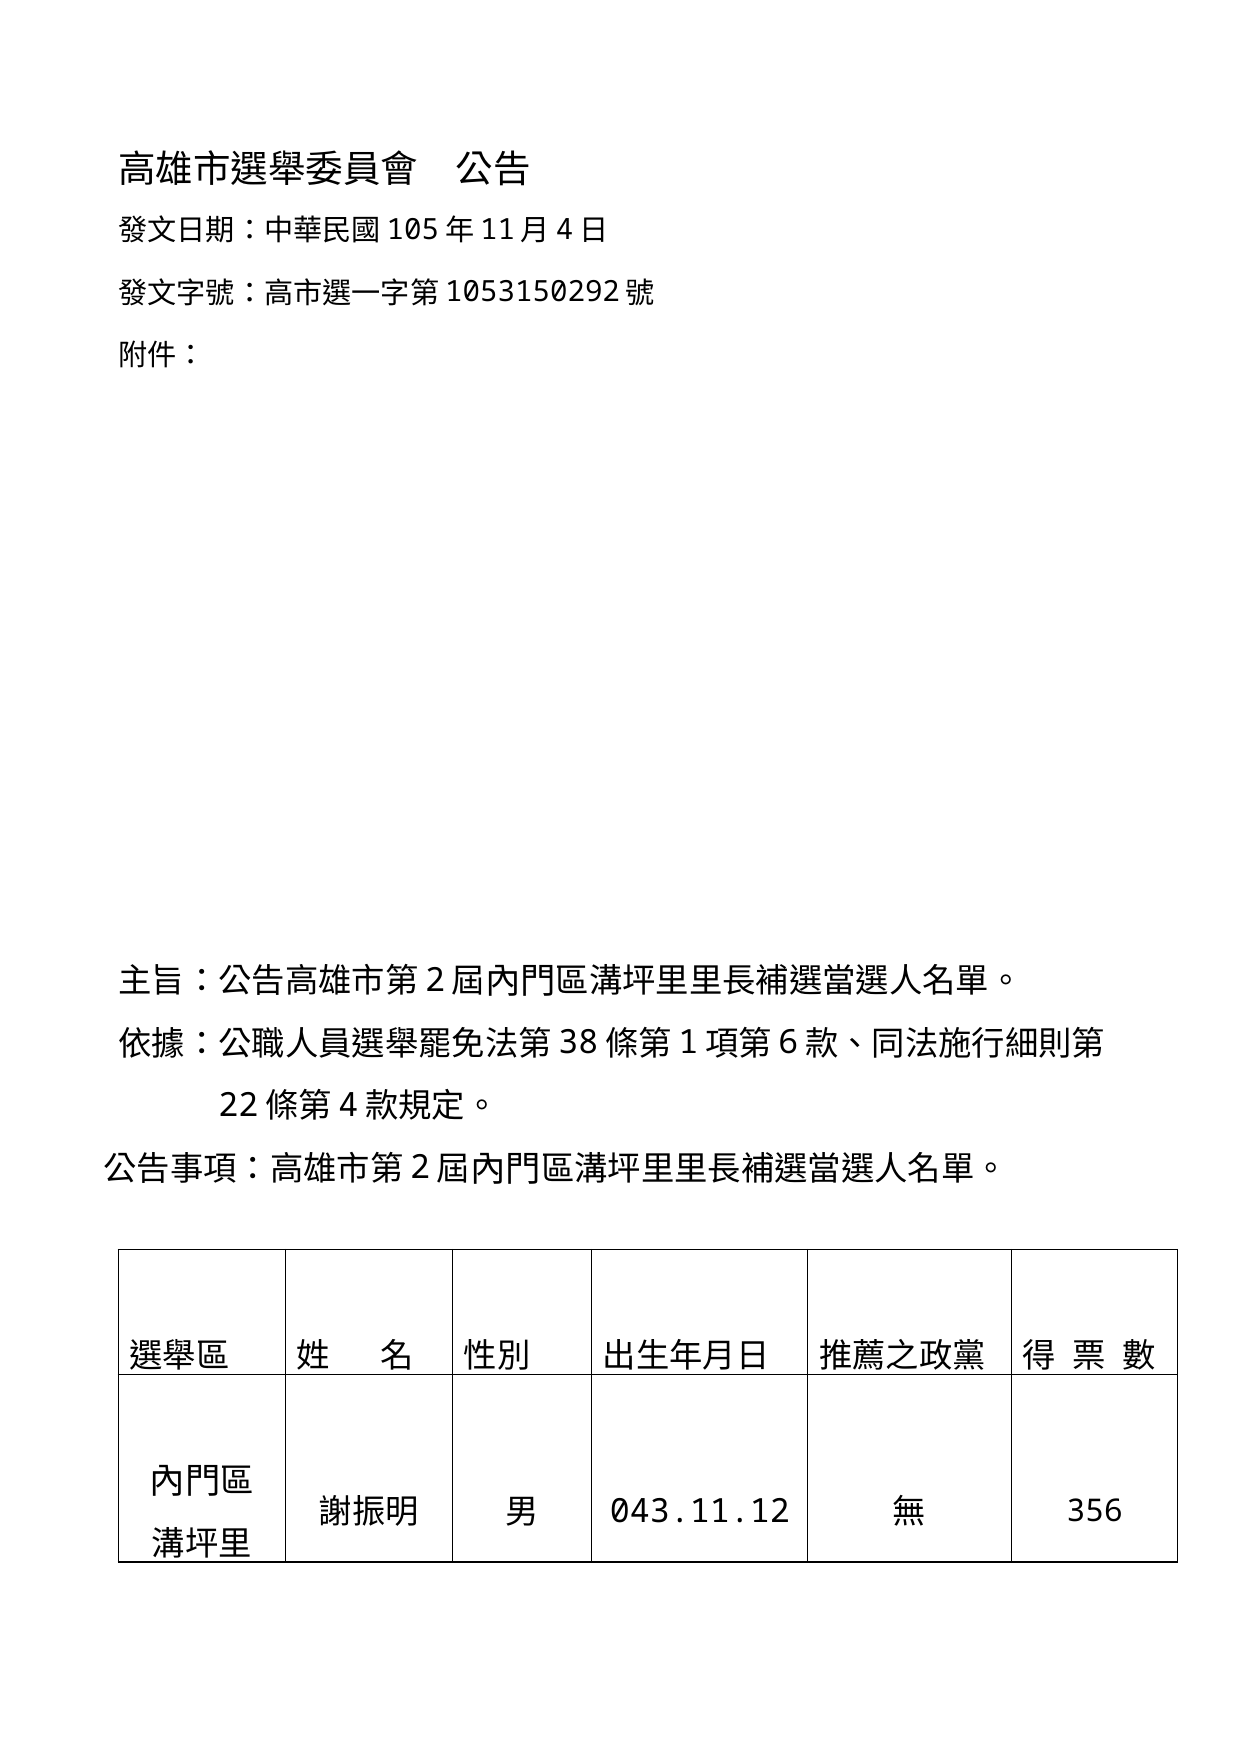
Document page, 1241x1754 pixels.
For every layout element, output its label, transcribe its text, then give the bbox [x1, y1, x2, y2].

table_header 得 票 數 [1012, 1250, 1177, 1374]
table_cell 謝振明 [286, 1375, 452, 1561]
table_cell 043.11.12 [592, 1375, 807, 1561]
table_cell 356 [1012, 1375, 1177, 1561]
table_header 姓 名 [286, 1250, 452, 1374]
table_cell 內門區 溝坪里 [119, 1375, 285, 1561]
text 發文日期：中華民國105年11月4日 [118, 186, 1140, 249]
table_cell 無 [808, 1375, 1011, 1561]
table_header 選舉區 [119, 1250, 285, 1374]
text 發文字號：高市選一字第1053150292號 [118, 249, 1140, 311]
table_header 性別 [453, 1250, 591, 1374]
text 附件： [118, 311, 1140, 374]
text 公告事項：高雄市第2屆內門區溝坪里里長補選當選人名單。 [103, 1124, 1140, 1186]
text 依據：公職人員選舉罷免法第38條第1項第6款、同法施行細則第22條第4款規定。 [118, 999, 1140, 1124]
text 高雄市選舉委員會 公告 [118, 124, 1140, 186]
text 主旨：公告高雄市第2屆內門區溝坪里里長補選當選人名單。 [118, 936, 1140, 999]
table_cell 男 [453, 1375, 591, 1561]
table_header 出生年月日 [592, 1250, 807, 1374]
table_header 推薦之政黨 [808, 1250, 1011, 1374]
